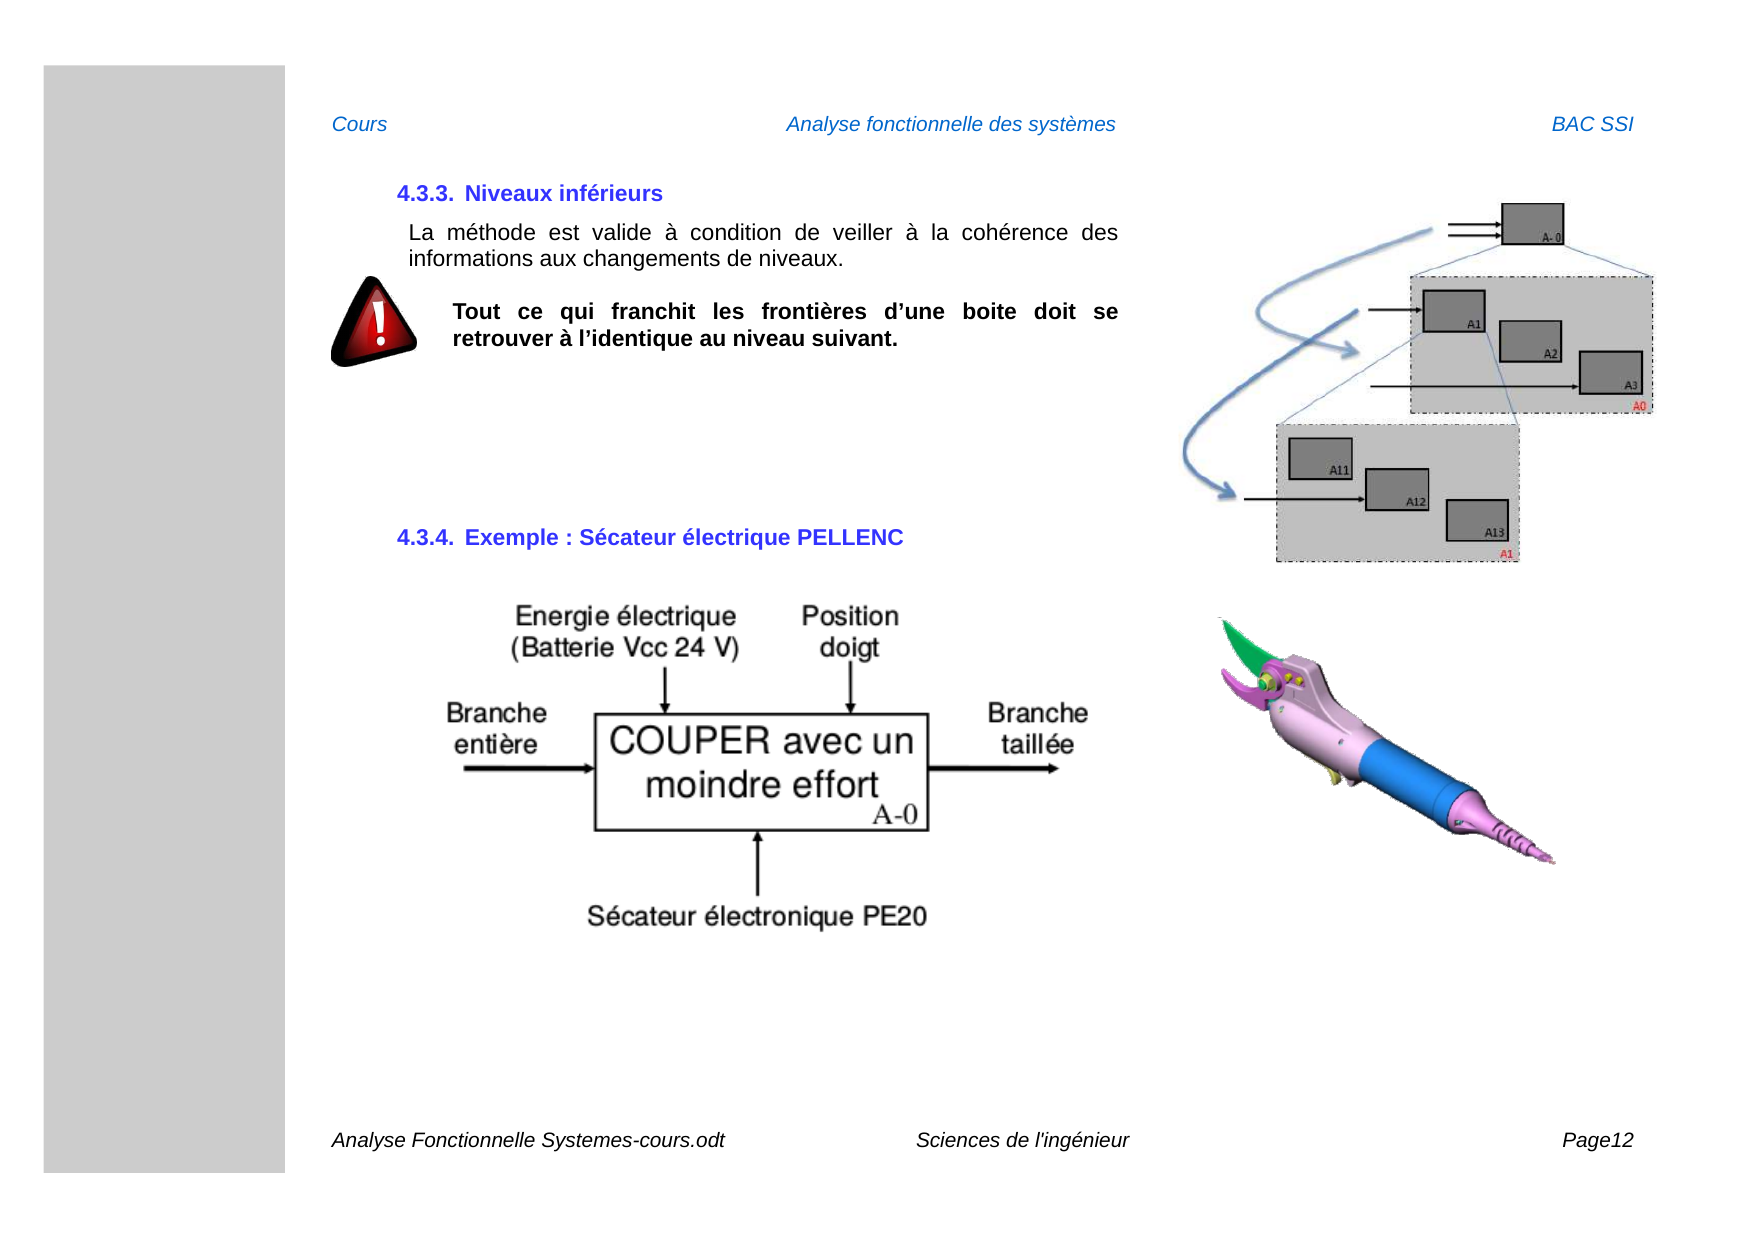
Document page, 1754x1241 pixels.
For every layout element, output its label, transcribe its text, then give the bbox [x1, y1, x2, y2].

picture [1119, 190, 1674, 568]
subtitle Exemple : Sécateur électrique PELLENC [391, 523, 1119, 550]
subtitle Niveaux inférieurs [391, 180, 1667, 207]
text La méthode est valide à condition de veiller à la cohérence des informations aux changements de niveaux. [408, 219, 1119, 272]
picture [423, 588, 1102, 954]
picture [331, 276, 417, 367]
text Tout ce qui franchit les frontières d’une boite doit se retrouver à l’identique au niveau suivant. [417, 298, 1119, 351]
picture [1203, 616, 1580, 877]
